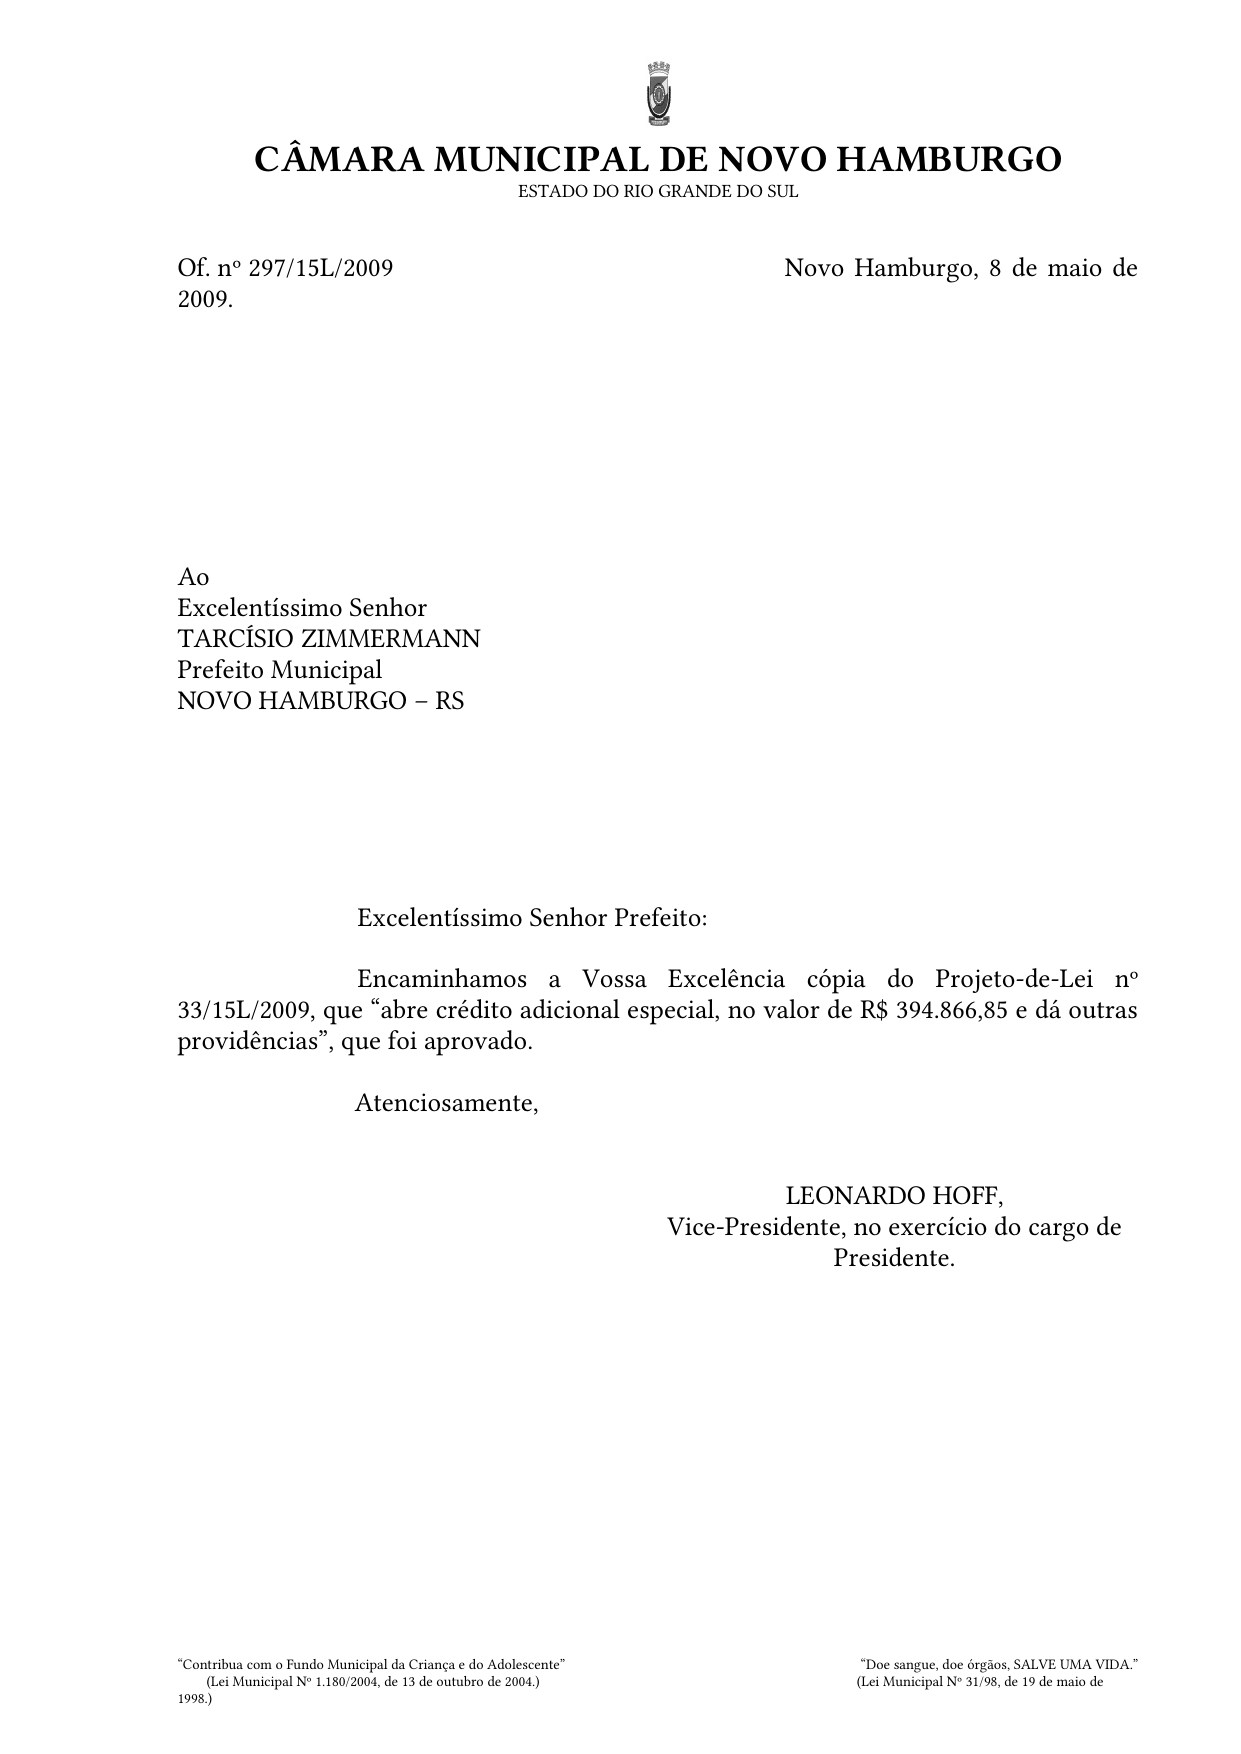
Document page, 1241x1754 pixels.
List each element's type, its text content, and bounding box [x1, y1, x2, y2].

subtitle TARCÍSIO ZIMMERMANN [177, 623, 1140, 654]
text Excelentíssimo Senhor Prefeito: [177, 902, 1140, 933]
text NOVO HAMBURGO – RS [177, 685, 1140, 716]
text Ao [177, 561, 1140, 592]
text Atenciosamente, [177, 1087, 1140, 1118]
subtitle Vice-Presidente, no exercício do cargo de [649, 1211, 1140, 1242]
text Prefeito Municipal [177, 654, 1140, 685]
subtitle Presidente. [649, 1242, 1140, 1273]
text Excelentíssimo Senhor [177, 592, 1140, 623]
text Encaminhamos a Vossa Excelência cópia do Projeto-de-Lei nº 33/15L/2009, que “abre crédito adicional especial, no valor de R$ 394.866,85 e dá outras providências”, que foi aprovado. [177, 964, 1140, 1056]
subtitle LEONARDO HOFF, [649, 1180, 1140, 1211]
text Of. nº 297/15L/2009 Novo Hamburgo, 8 de maio de 2009. [177, 252, 1140, 345]
